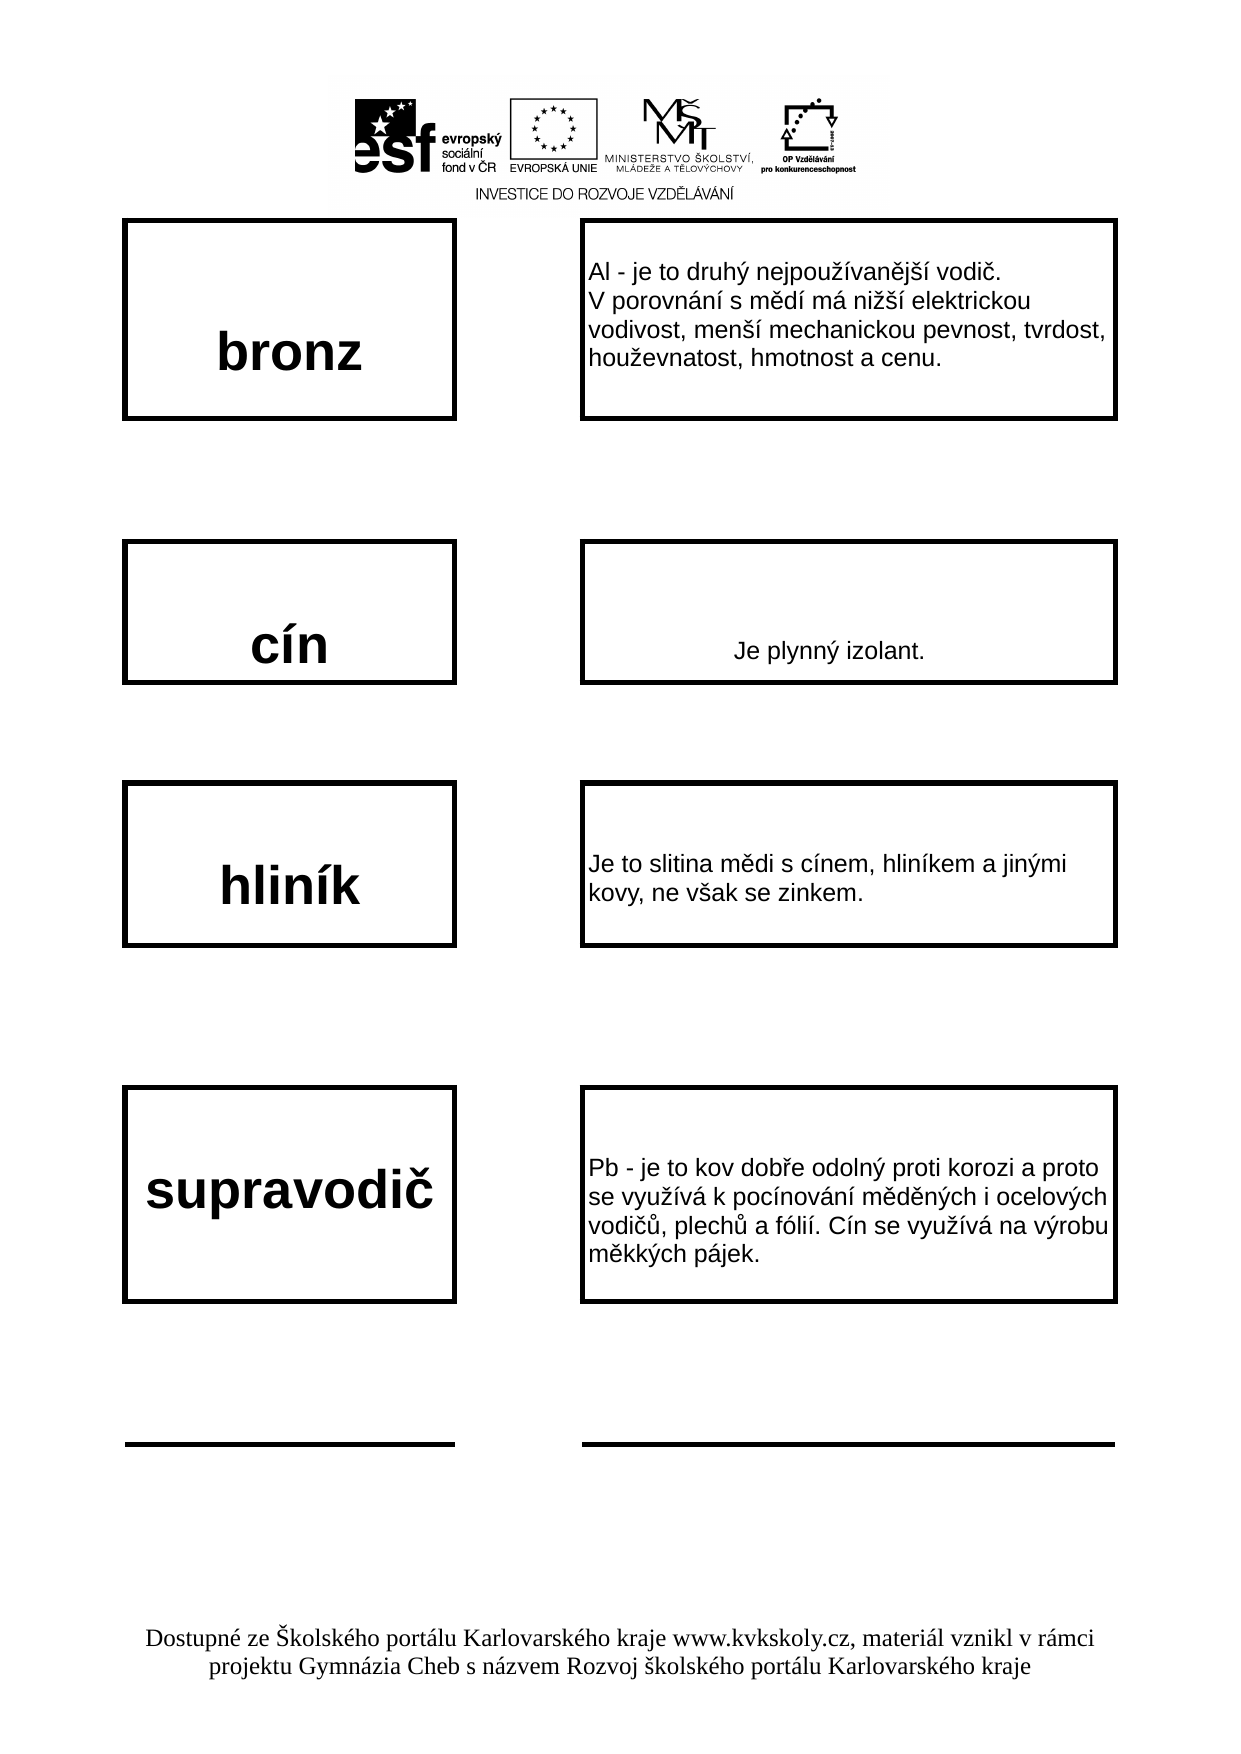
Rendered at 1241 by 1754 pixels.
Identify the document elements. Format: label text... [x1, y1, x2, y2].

table_cell Pb - je to kov dobře odolný proti korozi a proto se využívá k pocínování měděných i ocelových vodičů, plechů a fólií. Cín se využívá na výrobu měkkých pájek. [585, 1090, 1113, 1299]
table_cell [125, 1304, 454, 1442]
table_cell [125, 948, 454, 1085]
table_cell [125, 421, 454, 539]
table_cell bronz [128, 223, 452, 416]
table_cell [457, 539, 580, 680]
table_cell [582, 948, 1115, 1085]
table_cell hliník [128, 786, 452, 943]
table_cell cín [128, 544, 452, 680]
table_cell [582, 685, 1115, 780]
table_cell [455, 416, 582, 539]
table_cell [457, 780, 580, 943]
picture [328, 75, 890, 218]
table_cell [125, 685, 454, 780]
table_cell Je plynný izolant. [585, 544, 1113, 680]
table_cell [582, 1304, 1115, 1442]
table_cell [455, 680, 582, 780]
table_cell [455, 943, 582, 1085]
table_cell [582, 421, 1115, 539]
table_cell supravodič [128, 1090, 452, 1299]
table_cell [457, 1085, 580, 1299]
table_cell [457, 218, 580, 416]
table_cell [455, 1299, 582, 1442]
table_cell Je to slitina mědi s cínem, hliníkem a jinými kovy, ne však se zinkem. [585, 786, 1113, 943]
table_cell Al - je to druhý nejpoužívanější vodič. V porovnání s mědí má nižší elektrickou vodivost, menší mechanickou pevnost, tvrdost, houževnatost, hmotnost a cenu. [585, 223, 1113, 416]
